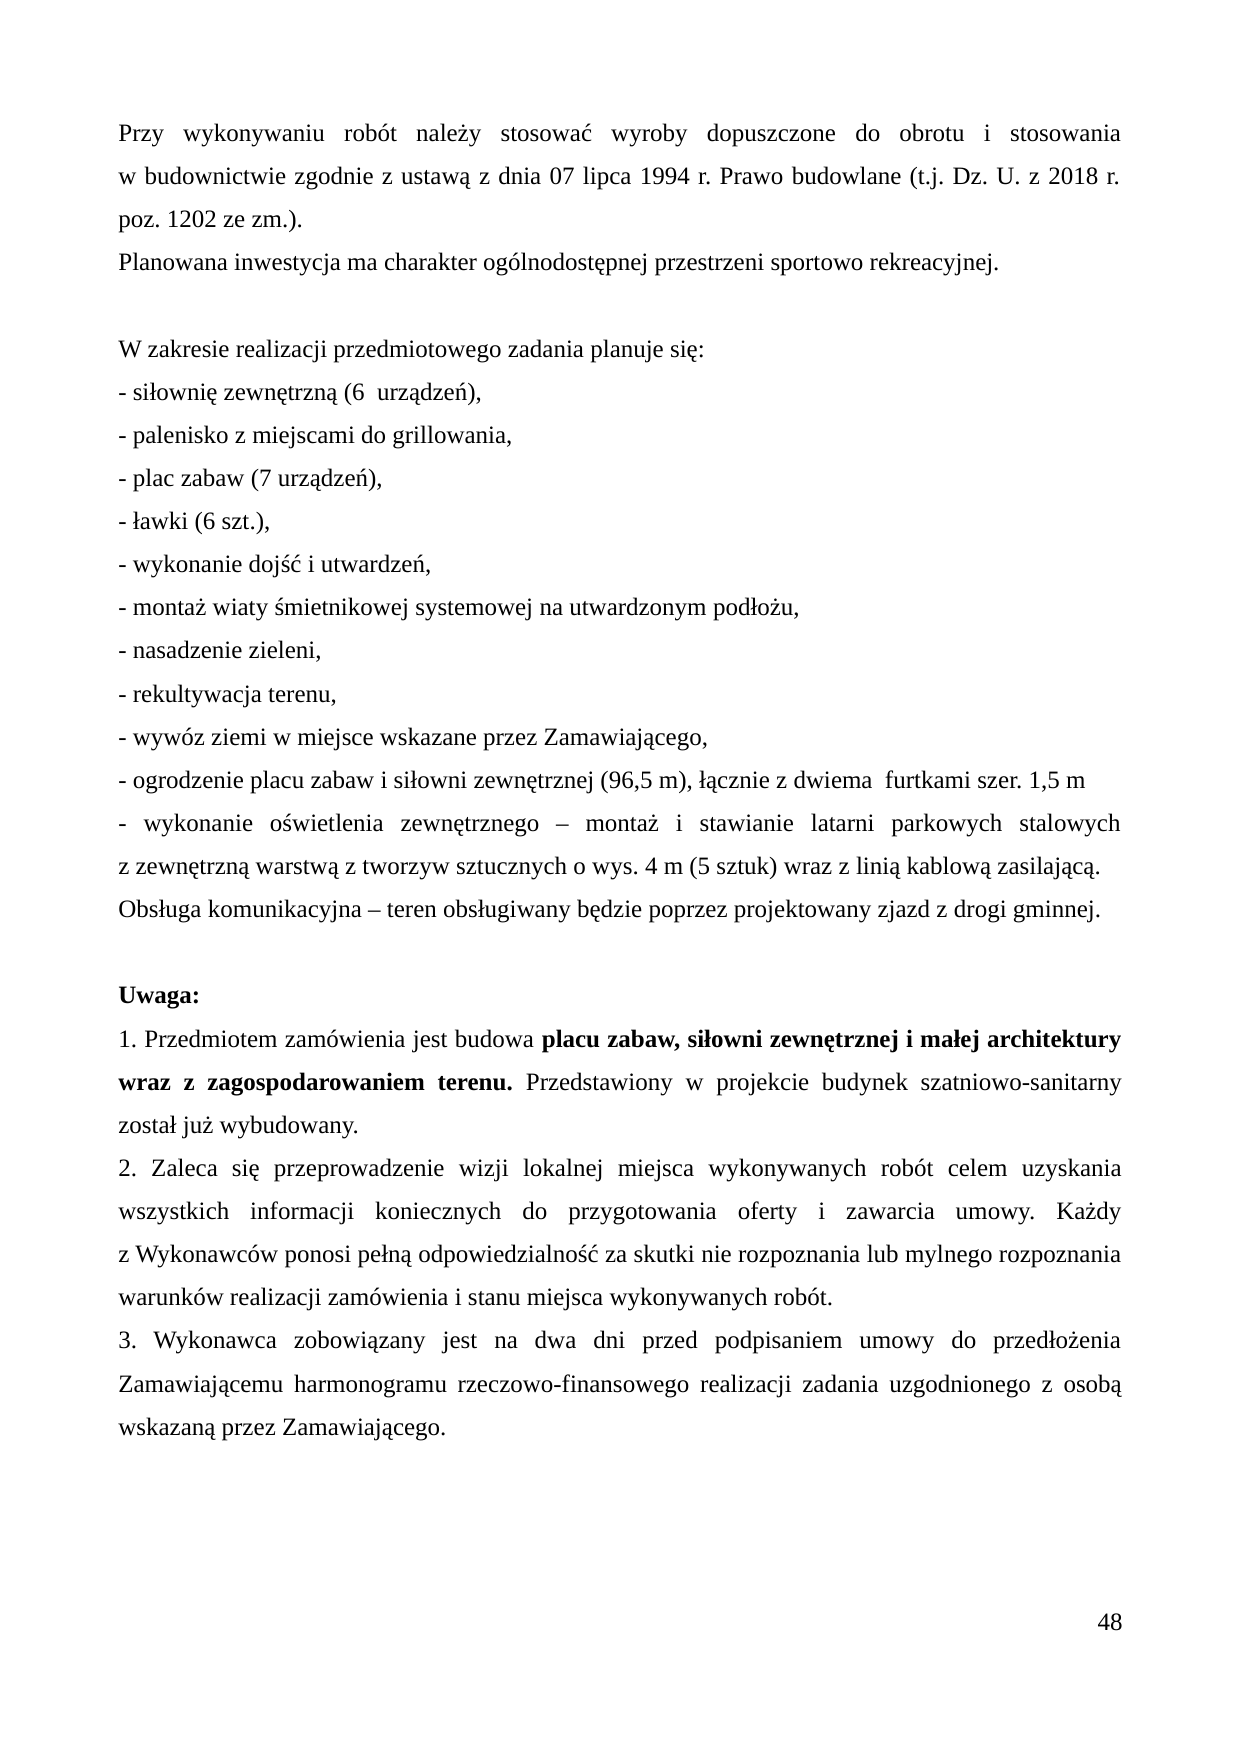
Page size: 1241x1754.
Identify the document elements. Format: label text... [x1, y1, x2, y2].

text - wykonanie dojść i utwardzeń, [118, 549, 1122, 578]
text Obsługa komunikacyjna – teren obsługiwany będzie poprzez projektowany zjazd z drogi gminnej. [118, 894, 1122, 923]
text 3. Wykonawca zobowiązany jest na dwa dni przed podpisaniem umowy do przedłożenia Zamawiającemu harmonogramu rzeczowo-finansowego realizacji zadania uzgodnionego z osobą wskazaną przez Zamawiającego. [118, 1326, 1122, 1441]
text Przy wykonywaniu robót należy stosować wyroby dopuszczone do obrotu i stosowania w budownictwie zgodnie z ustawą z dnia 07 lipca 1994 r. Prawo budowlane (t.j. Dz. U. z 2018 r. poz. 1202 ze zm.). [118, 118, 1122, 233]
text - ławki (6 szt.), [118, 506, 1122, 535]
text - rekultywacja terenu, [118, 679, 1122, 707]
text 2. Zaleca się przeprowadzenie wizji lokalnej miejsca wykonywanych robót celem uzyskania wszystkich informacji koniecznych do przygotowania oferty i zawarcia umowy. Każdy z Wykonawców ponosi pełną odpowiedzialność za skutki nie rozpoznania lub mylnego rozpoznania warunków realizacji zamówienia i stanu miejsca wykonywanych robót. [118, 1153, 1122, 1311]
text - palenisko z miejscami do grillowania, [118, 420, 1122, 449]
text - nasadzenie zieleni, [118, 636, 1122, 664]
text - ogrodzenie placu zabaw i siłowni zewnętrznej (96,5 m), łącznie z dwiema furtkami szer. 1,5 m [118, 765, 1122, 794]
text W zakresie realizacji przedmiotowego zadania planuje się: [118, 291, 1122, 362]
text - montaż wiaty śmietnikowej systemowej na utwardzonym podłożu, [118, 592, 1122, 621]
text - wykonanie oświetlenia zewnętrznego – montaż i stawianie latarni parkowych stalowych z zewnętrzną warstwą z tworzyw sztucznych o wys. 4 m (5 sztuk) wraz z linią kablową zasilającą. [118, 808, 1122, 880]
text - wywóz ziemi w miejsce wskazane przez Zamawiającego, [118, 722, 1122, 751]
text Uwaga: [118, 981, 1122, 1009]
text - siłownię zewnętrzną (6 urządzeń), [118, 377, 1122, 406]
text - plac zabaw (7 urządzeń), [118, 463, 1122, 492]
text Planowana inwestycja ma charakter ogólnodostępnej przestrzeni sportowo rekreacyjnej. [118, 247, 1122, 276]
text 1. Przedmiotem zamówienia jest budowa placu zabaw, siłowni zewnętrznej i małej architektury wraz z zagospodarowaniem terenu. Przedstawiony w projekcie budynek szatniowo-sanitarny został już wybudowany. [118, 1024, 1122, 1139]
